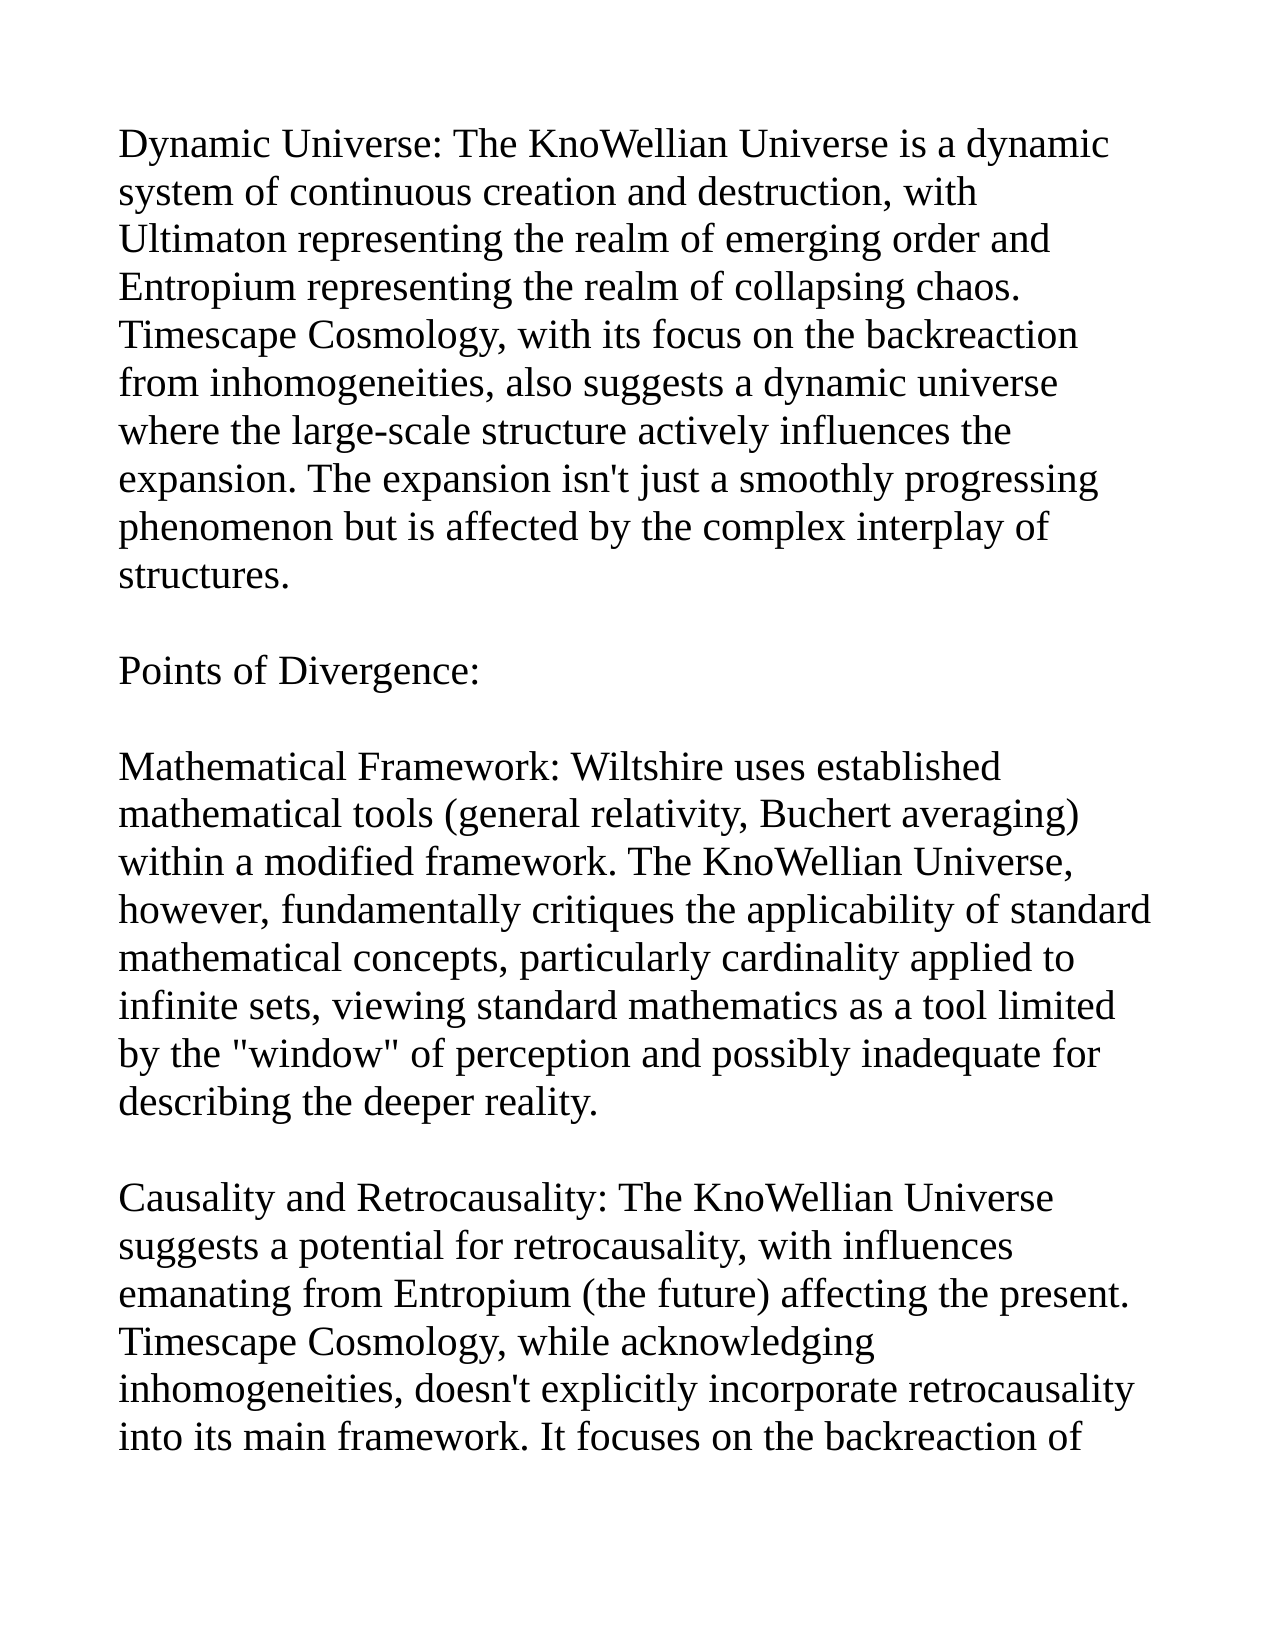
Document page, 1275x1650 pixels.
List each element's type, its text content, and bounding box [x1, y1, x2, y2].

text Dynamic Universe: The KnoWellian Universe is a dynamic system of continuous creation and destruction, with Ultimaton representing the realm of emerging order and Entropium representing the realm of collapsing chaos. Timescape Cosmology, with its focus on the backreaction from inhomogeneities, also suggests a dynamic universe where the large-scale structure actively influences the expansion. The expansion isn't just a smoothly progressing phenomenon but is affected by the complex interplay of structures. [118, 118, 1157, 597]
text Points of Divergence: [118, 645, 1157, 693]
text Mathematical Framework: Wiltshire uses established mathematical tools (general relativity, Buchert averaging) within a modified framework. The KnoWellian Universe, however, fundamentally critiques the applicability of standard mathematical concepts, particularly cardinality applied to infinite sets, viewing standard mathematics as a tool limited by the "window" of perception and possibly inadequate for describing the deeper reality. [118, 741, 1157, 1124]
text Causality and Retrocausality: The KnoWellian Universe suggests a potential for retrocausality, with influences emanating from Entropium (the future) affecting the present. Timescape Cosmology, while acknowledging inhomogeneities, doesn't explicitly incorporate retrocausality into its main framework. It focuses on the backreaction of [118, 1172, 1157, 1460]
